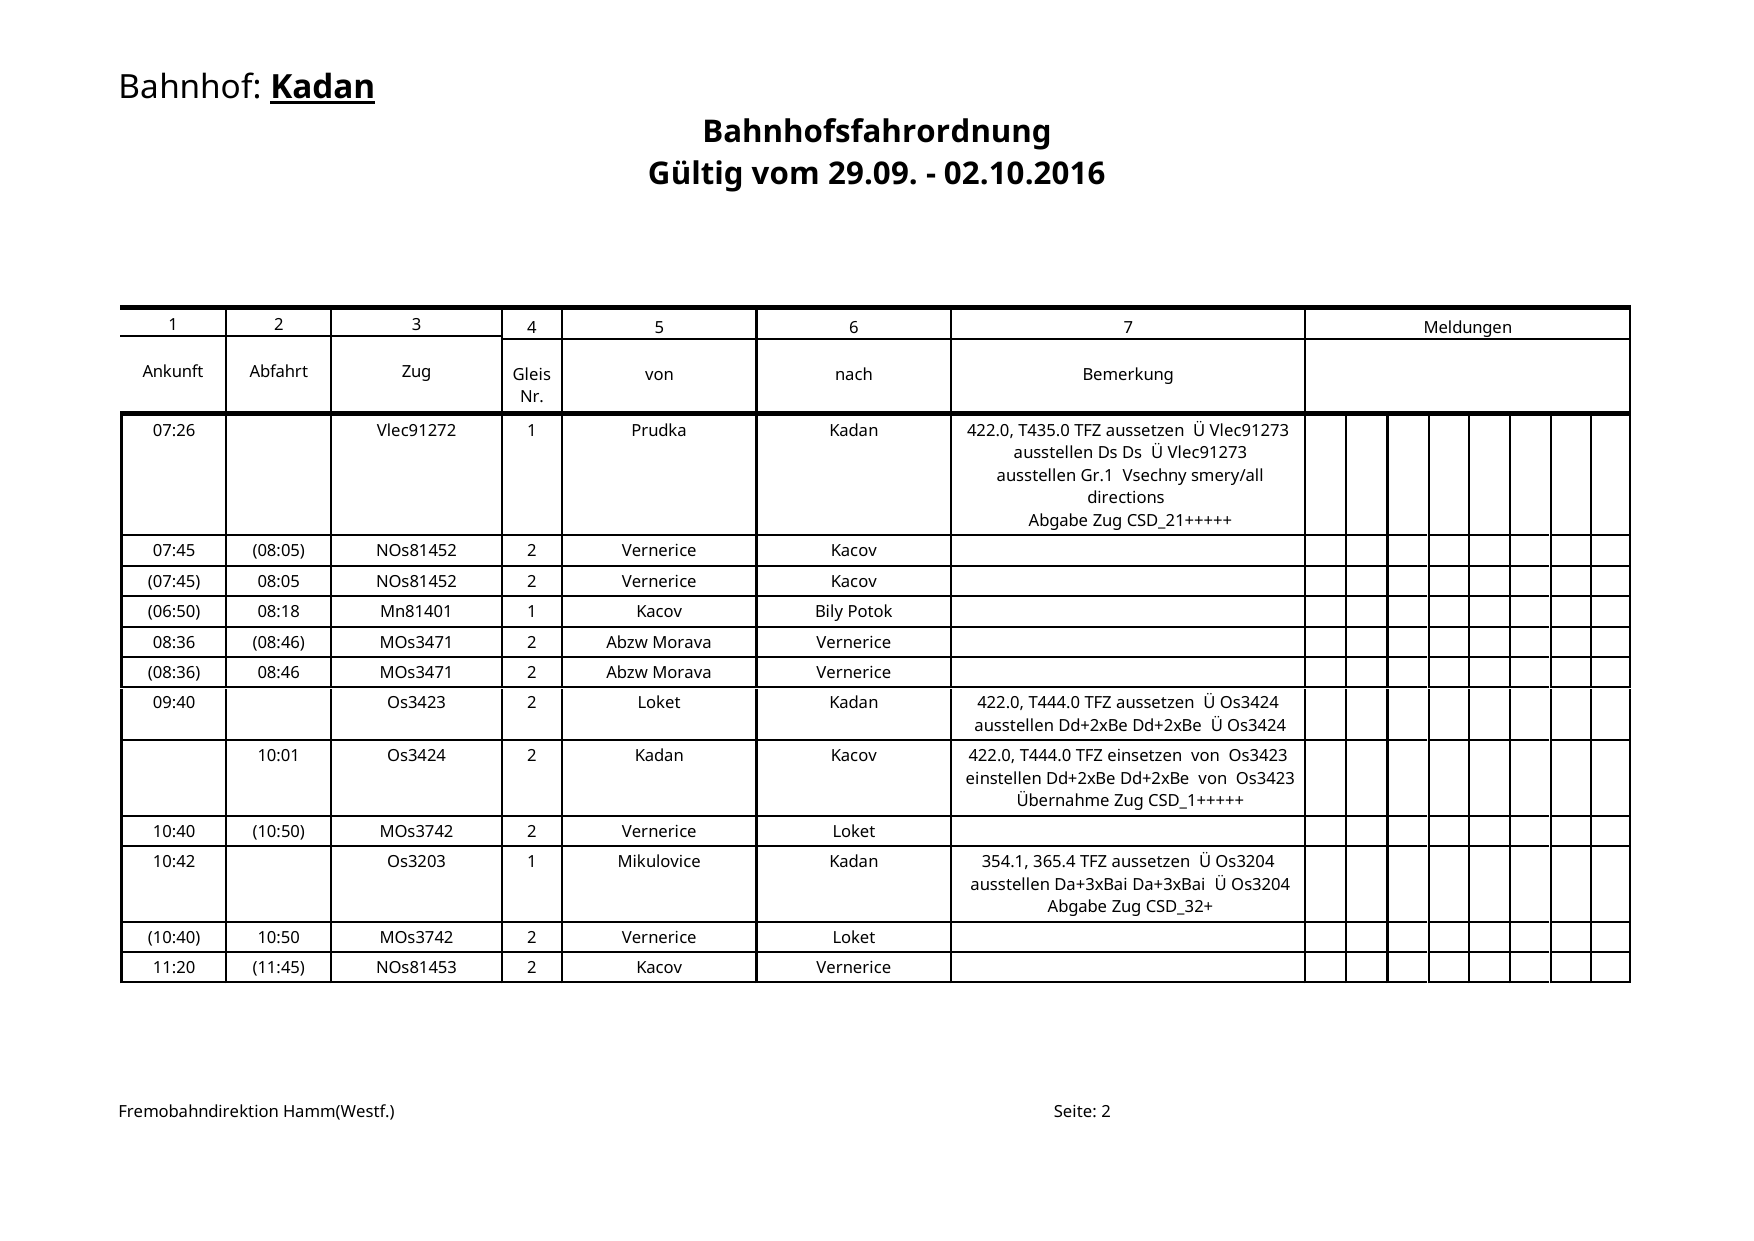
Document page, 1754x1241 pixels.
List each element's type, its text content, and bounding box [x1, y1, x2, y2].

table_cell Vlec91272 [332, 416, 501, 534]
table_cell [1552, 658, 1590, 686]
table_cell [1306, 741, 1345, 815]
table_cell [952, 536, 1304, 565]
table_cell [1389, 923, 1427, 951]
table_cell [1389, 658, 1427, 686]
table_cell [1430, 416, 1468, 534]
table_cell [1470, 689, 1509, 739]
table_cell [1389, 953, 1427, 981]
table_cell 08:18 [227, 597, 330, 626]
table_header 2 Abfahrt [227, 310, 330, 335]
table_cell Mikulovice [563, 847, 755, 921]
table_cell 10:01 [227, 741, 330, 815]
table_cell [1552, 567, 1590, 595]
table_cell [1592, 847, 1629, 921]
table_cell [1389, 536, 1427, 565]
table_cell [1511, 536, 1549, 565]
table_cell [1470, 628, 1509, 656]
table_cell [1552, 953, 1590, 981]
table_cell 2 [503, 658, 561, 686]
table_cell [227, 689, 330, 739]
table_cell 2 [503, 817, 561, 845]
table_cell NOs81452 [332, 536, 501, 565]
table_cell [1552, 817, 1590, 845]
table_cell 2 [503, 689, 561, 739]
table_cell 422.0, T444.0 TFZ einsetzen von Os3423 einstellen Dd+2xBe Dd+2xBe von Os3423 Übernahme Zug CSD_1+++++ [952, 741, 1304, 815]
table_cell [1592, 658, 1629, 686]
table_cell Kadan [563, 741, 755, 815]
table_cell (08:05) [227, 536, 330, 565]
table_cell [1306, 597, 1345, 626]
table_cell 2 [503, 628, 561, 656]
table_cell [1511, 923, 1549, 951]
table_cell [1511, 416, 1549, 534]
table_cell [1389, 416, 1427, 534]
table_cell (11:45) [227, 953, 330, 981]
table_header 6 nach [758, 340, 950, 411]
table_cell 422.0, T435.0 TFZ aussetzen Ü Vlec91273 ausstellen Ds Ds Ü Vlec91273 ausstellen Gr.1 Vsechny smery/all directions Abgabe Zug CSD_21+++++ [952, 416, 1304, 534]
table_cell NOs81453 [332, 953, 501, 981]
table_cell [1470, 741, 1509, 815]
table_cell [1511, 597, 1549, 626]
table_header 4 Gleis Nr. [503, 340, 561, 411]
table_cell [1592, 597, 1629, 626]
table_cell [952, 628, 1304, 656]
table_cell 2 [503, 953, 561, 981]
table_cell [1470, 536, 1509, 565]
table_cell Os3423 [332, 689, 501, 739]
table_cell [1592, 536, 1629, 565]
table_cell [1430, 923, 1468, 951]
table_cell [1347, 536, 1386, 565]
table_cell (10:50) [227, 817, 330, 845]
table_cell [123, 741, 225, 815]
table_cell [1592, 923, 1629, 951]
table_cell MOs3471 [332, 628, 501, 656]
table_cell [1511, 658, 1549, 686]
table_cell [1470, 847, 1509, 921]
table_cell 10:42 [123, 847, 225, 921]
table_cell [1592, 953, 1629, 981]
table_cell MOs3471 [332, 658, 501, 686]
table_cell [1511, 953, 1549, 981]
table_cell [1511, 689, 1549, 739]
table_cell [1430, 567, 1468, 595]
table_header 6 nach [758, 310, 950, 338]
table_cell [1470, 817, 1509, 845]
table_cell [1470, 658, 1509, 686]
table_cell [1592, 689, 1629, 739]
table_header 7 Bemerkung [952, 340, 1304, 411]
table_cell [1470, 567, 1509, 595]
table_cell Vernerice [758, 953, 950, 981]
table_cell [1470, 953, 1509, 981]
table_cell [1347, 597, 1386, 626]
table_cell [1552, 628, 1590, 656]
table_cell [1306, 953, 1345, 981]
table_cell 1 [503, 847, 561, 921]
table_cell [1592, 628, 1629, 656]
table_cell [1306, 847, 1345, 921]
table_cell [1347, 847, 1386, 921]
table_cell [1389, 567, 1427, 595]
table_header 1 Ankunft [120, 337, 225, 411]
table_cell [1306, 567, 1345, 595]
table_cell Kacov [563, 953, 755, 981]
table_cell [1389, 741, 1427, 815]
table_cell [1306, 923, 1345, 951]
table_cell [227, 416, 330, 534]
table_cell [1389, 847, 1427, 921]
table_cell [1592, 567, 1629, 595]
table_cell [1430, 689, 1468, 739]
table_cell [1592, 817, 1629, 845]
table_cell [1511, 567, 1549, 595]
table_cell [1347, 658, 1386, 686]
table_cell Abzw Morava [563, 658, 755, 686]
table_cell [1430, 658, 1468, 686]
table_cell Vernerice [563, 536, 755, 565]
table_cell [1389, 628, 1427, 656]
table_cell 08:05 [227, 567, 330, 595]
table_cell [1552, 847, 1590, 921]
table_cell Abzw Morava [563, 628, 755, 656]
table_cell [1592, 741, 1629, 815]
table_cell (08:46) [227, 628, 330, 656]
table_cell 07:45 [123, 536, 225, 565]
table_cell Loket [758, 817, 950, 845]
table_cell [227, 847, 330, 921]
table_cell Loket [563, 689, 755, 739]
table_cell Vernerice [563, 817, 755, 845]
table_cell [1306, 817, 1345, 845]
table_cell [1511, 817, 1549, 845]
table_cell [1306, 536, 1345, 565]
table_cell [1552, 741, 1590, 815]
table_cell Bily Potok [758, 597, 950, 626]
table_header 4 Gleis Nr. [503, 310, 561, 338]
table_cell [1430, 847, 1468, 921]
table_cell [1552, 923, 1590, 951]
table_cell 354.1, 365.4 TFZ aussetzen Ü Os3204 ausstellen Da+3xBai Da+3xBai Ü Os3204 Abgabe Zug CSD_32+ [952, 847, 1304, 921]
table_cell 1 [503, 597, 561, 626]
table_cell [1511, 628, 1549, 656]
table_cell [1430, 628, 1468, 656]
table_cell Loket [758, 923, 950, 951]
table_cell [1389, 689, 1427, 739]
table_header 7 Bemerkung [952, 310, 1304, 338]
table_cell [1511, 847, 1549, 921]
table_cell [1347, 416, 1386, 534]
table_cell [1430, 597, 1468, 626]
table_cell [1430, 741, 1468, 815]
table_cell Mn81401 [332, 597, 501, 626]
table_cell 08:36 [123, 628, 225, 656]
table_cell Vernerice [563, 923, 755, 951]
table_cell [1430, 817, 1468, 845]
table_cell [1511, 741, 1549, 815]
table_cell [1592, 416, 1629, 534]
table_cell 2 [503, 567, 561, 595]
table_cell [1347, 817, 1386, 845]
table_cell [1347, 923, 1386, 951]
table_cell 10:50 [227, 923, 330, 951]
table_cell [1347, 953, 1386, 981]
table_cell Os3424 [332, 741, 501, 815]
table_cell Prudka [563, 416, 755, 534]
table_cell [1552, 536, 1590, 565]
table_cell 10:40 [123, 817, 225, 845]
table_cell [1347, 567, 1386, 595]
table_cell 07:26 [123, 416, 225, 534]
table_cell [1389, 597, 1427, 626]
table_cell Kadan [758, 416, 950, 534]
table_cell 2 [503, 741, 561, 815]
table_cell Kadan [758, 689, 950, 739]
table_cell 1 [503, 416, 561, 534]
table_cell [952, 658, 1304, 686]
table_cell 2 [503, 923, 561, 951]
table_cell [1470, 416, 1509, 534]
table_cell Kadan [758, 847, 950, 921]
table_cell (06:50) [123, 597, 225, 626]
table_cell [1552, 689, 1590, 739]
table_cell Os3203 [332, 847, 501, 921]
table_cell [952, 923, 1304, 951]
table_cell [1552, 597, 1590, 626]
table_cell [1306, 416, 1345, 534]
table_cell [1347, 689, 1386, 739]
table_cell [1430, 536, 1468, 565]
table_cell [1389, 817, 1427, 845]
table_cell 422.0, T444.0 TFZ aussetzen Ü Os3424 ausstellen Dd+2xBe Dd+2xBe Ü Os3424 [952, 689, 1304, 739]
table_header 2 Abfahrt [227, 337, 330, 411]
table_cell (07:45) [123, 567, 225, 595]
table_cell [952, 567, 1304, 595]
table_cell Kacov [758, 567, 950, 595]
table_header [1306, 340, 1629, 411]
table_cell [952, 953, 1304, 981]
table_cell [1470, 923, 1509, 951]
table_cell 08:46 [227, 658, 330, 686]
table_cell 09:40 [123, 689, 225, 739]
table_cell NOs81452 [332, 567, 501, 595]
table_cell MOs3742 [332, 923, 501, 951]
table_cell [952, 817, 1304, 845]
table_header 3 Zug [332, 310, 501, 335]
table_header 1 Ankunft [120, 310, 225, 335]
table_cell [1306, 689, 1345, 739]
table_cell Vernerice [758, 628, 950, 656]
table_cell Kacov [758, 741, 950, 815]
table_cell [1306, 658, 1345, 686]
table_cell (10:40) [123, 923, 225, 951]
table_cell Kacov [758, 536, 950, 565]
table_cell 11:20 [123, 953, 225, 981]
table_header 5 von [563, 340, 755, 411]
table_cell Kacov [563, 597, 755, 626]
table_cell 2 [503, 536, 561, 565]
table_header 3 Zug [332, 337, 501, 411]
table_cell (08:36) [123, 658, 225, 686]
table_header Meldungen [1306, 310, 1629, 338]
table_cell Vernerice [563, 567, 755, 595]
table_cell MOs3742 [332, 817, 501, 845]
table_cell Vernerice [758, 658, 950, 686]
table_cell [1347, 741, 1386, 815]
table_cell [1306, 628, 1345, 656]
table_cell [952, 597, 1304, 626]
table_cell [1552, 416, 1590, 534]
table_cell [1470, 597, 1509, 626]
table_cell [1430, 953, 1468, 981]
table_header 5 von [563, 310, 755, 338]
table_cell [1347, 628, 1386, 656]
